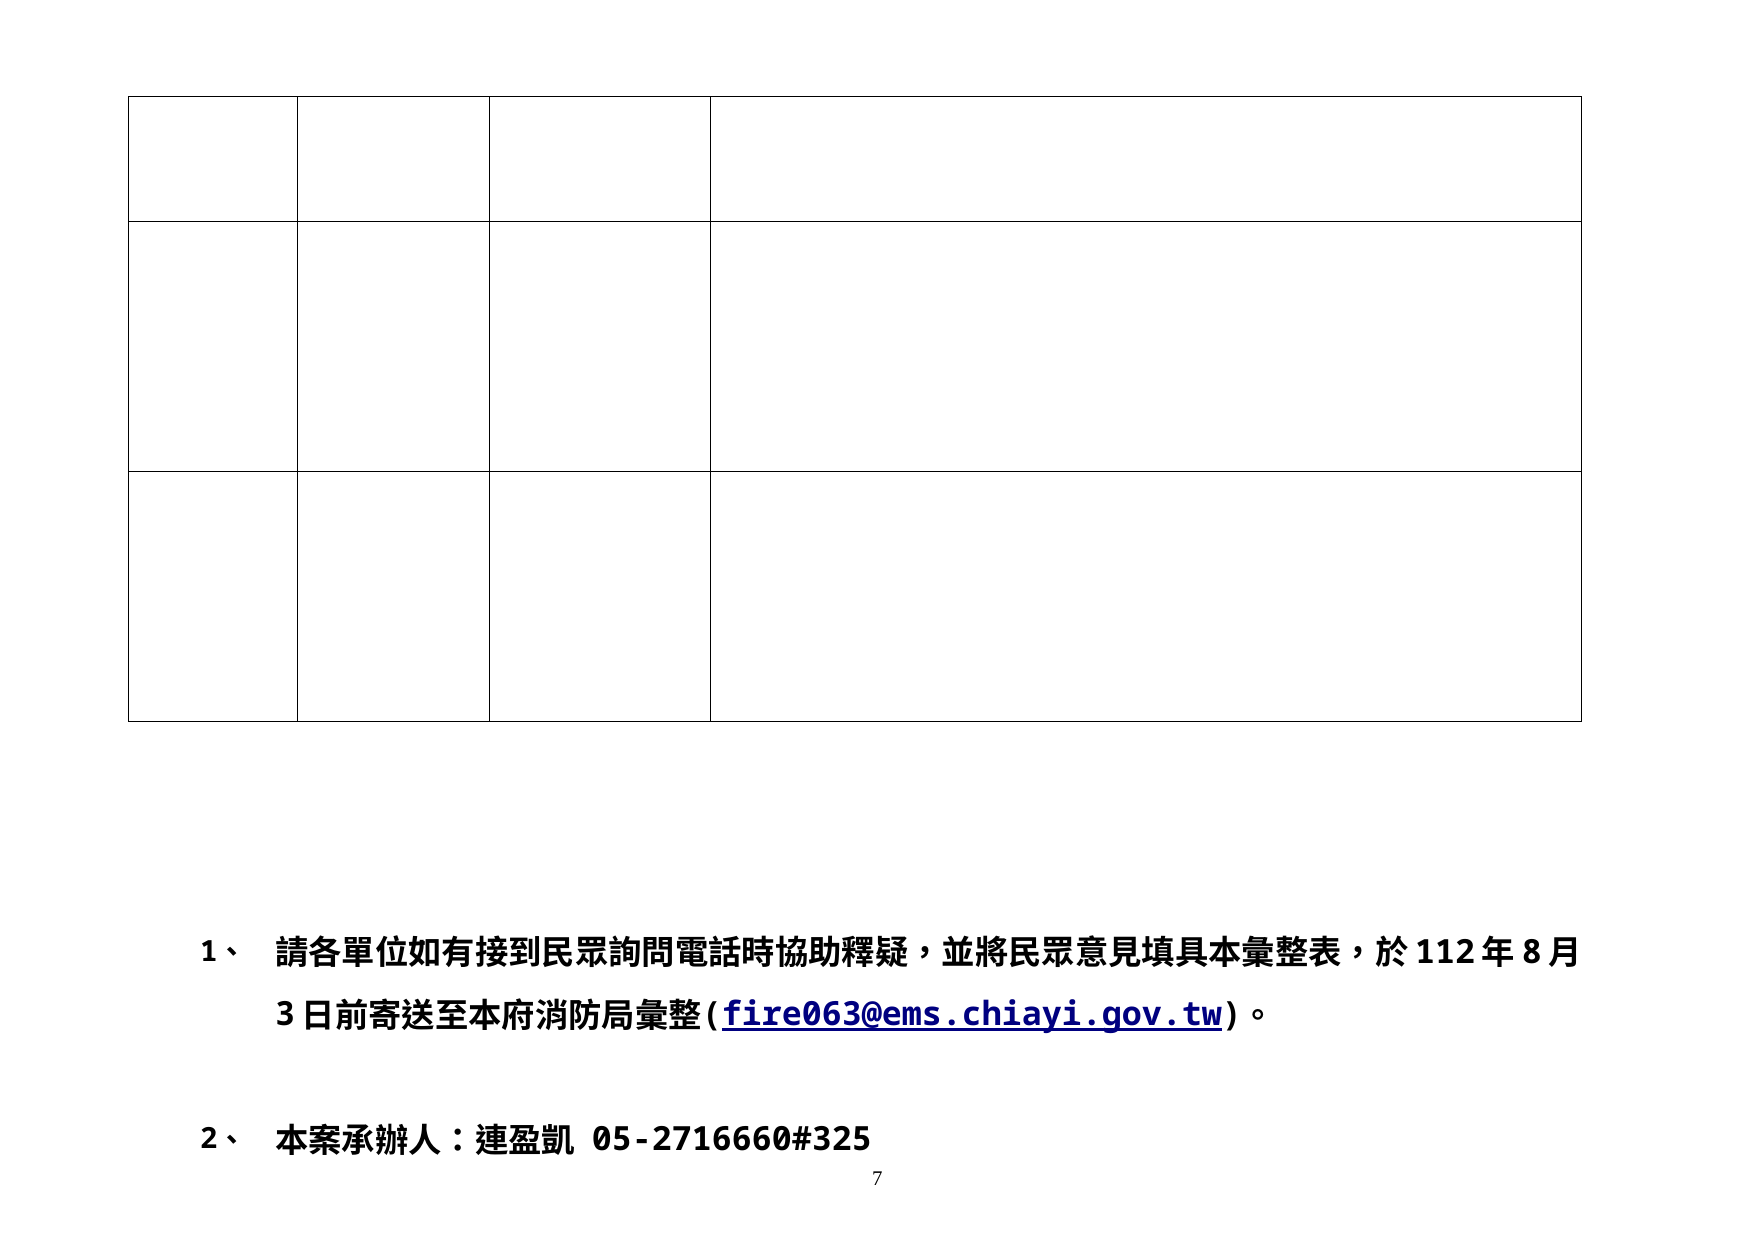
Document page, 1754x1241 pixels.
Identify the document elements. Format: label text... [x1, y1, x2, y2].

table_cell [490, 222, 710, 471]
table_cell [490, 472, 710, 721]
table_cell [129, 222, 297, 471]
table_cell [298, 472, 489, 721]
table_cell [298, 97, 489, 221]
table_cell [298, 222, 489, 471]
table_cell [711, 97, 1581, 221]
table_cell [490, 97, 710, 221]
table_cell [711, 222, 1581, 471]
table_cell [711, 472, 1581, 721]
table_cell [129, 472, 297, 721]
table_cell [129, 97, 297, 221]
list 本案承辦人：連盈凱 05-2716660#325 [200, 1096, 1604, 1158]
list 請各單位如有接到民眾詢問電話時協助釋疑，並將民眾意見填具本彙整表，於112年8月3日前寄送至本府消防局彙整(fire063@ems.chiayi.gov.tw)。 [200, 908, 1604, 1033]
